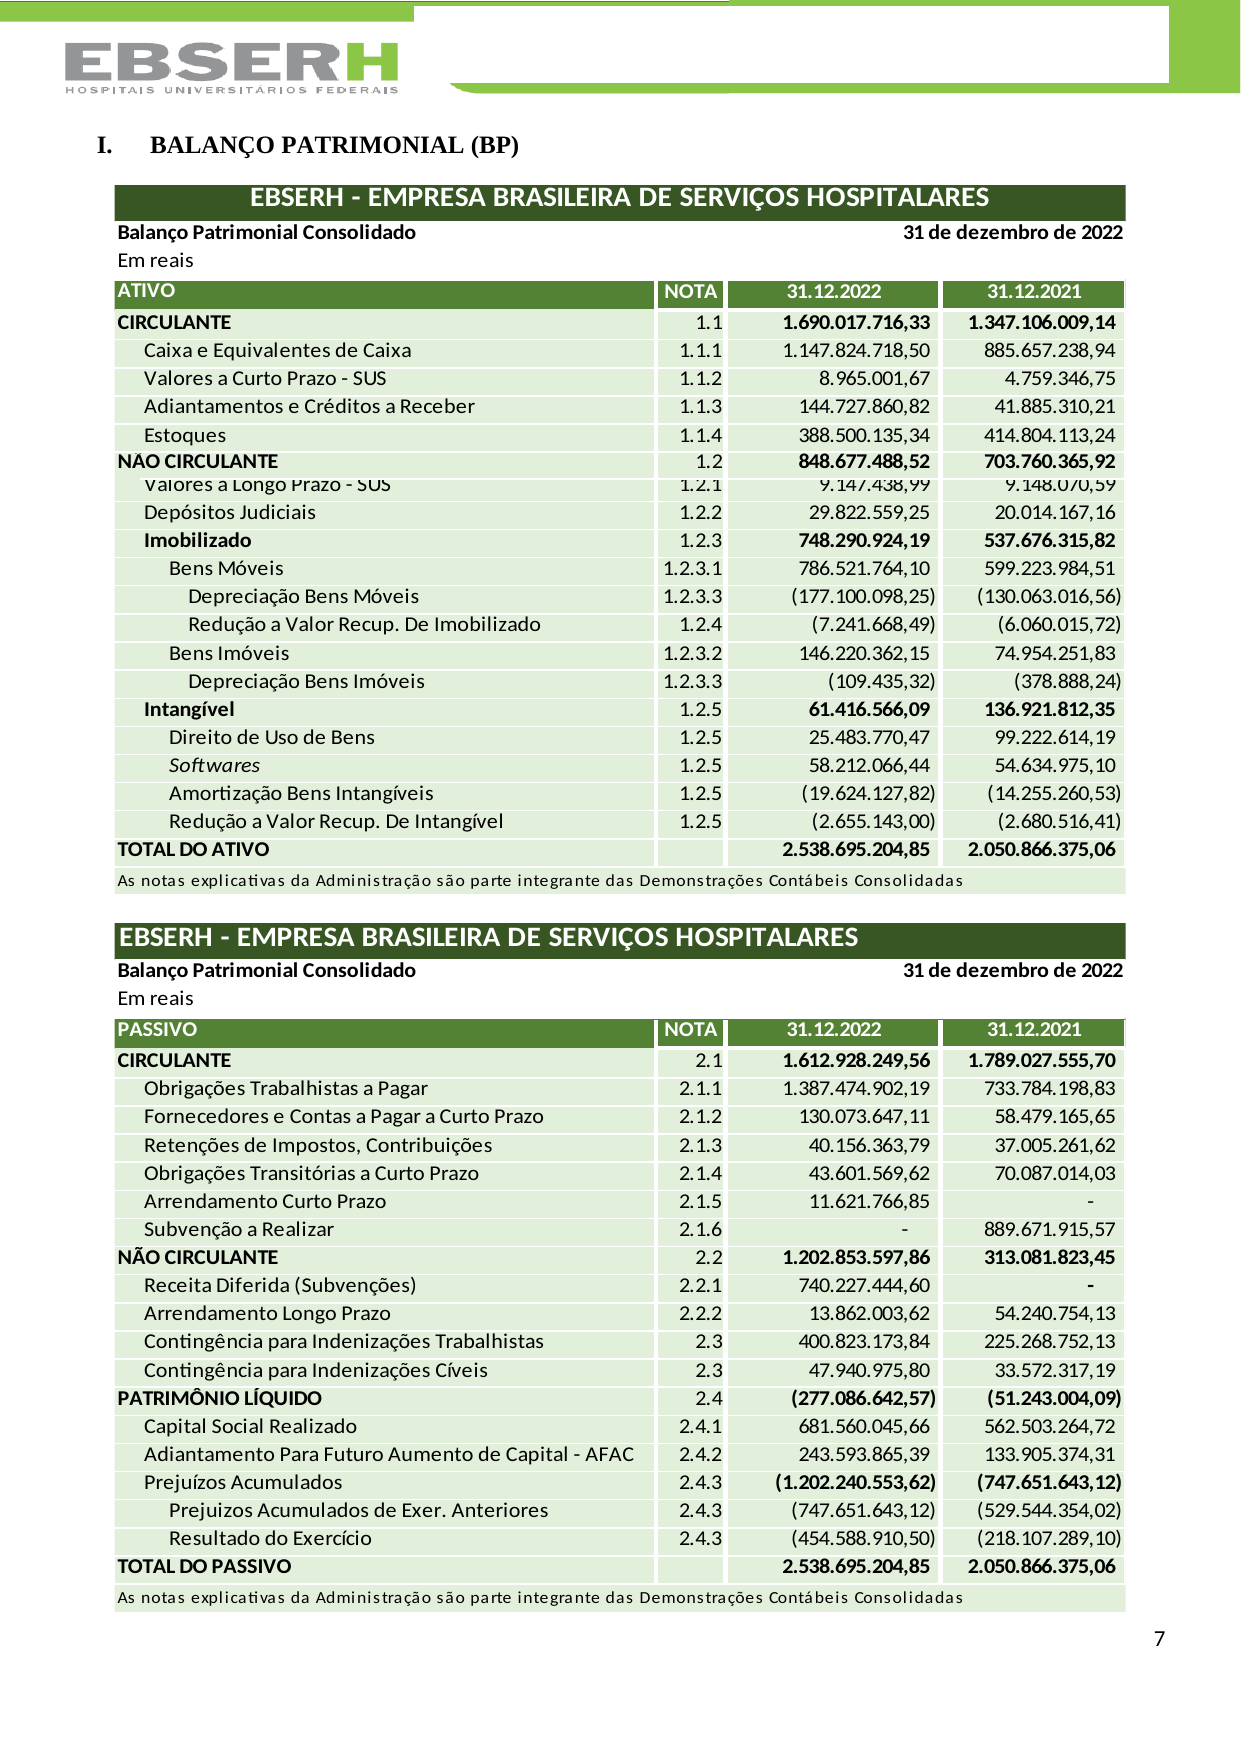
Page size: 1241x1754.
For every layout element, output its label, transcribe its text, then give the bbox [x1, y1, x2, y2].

list BALANÇO PATRIMONIAL (BP) [112, 103, 1165, 159]
